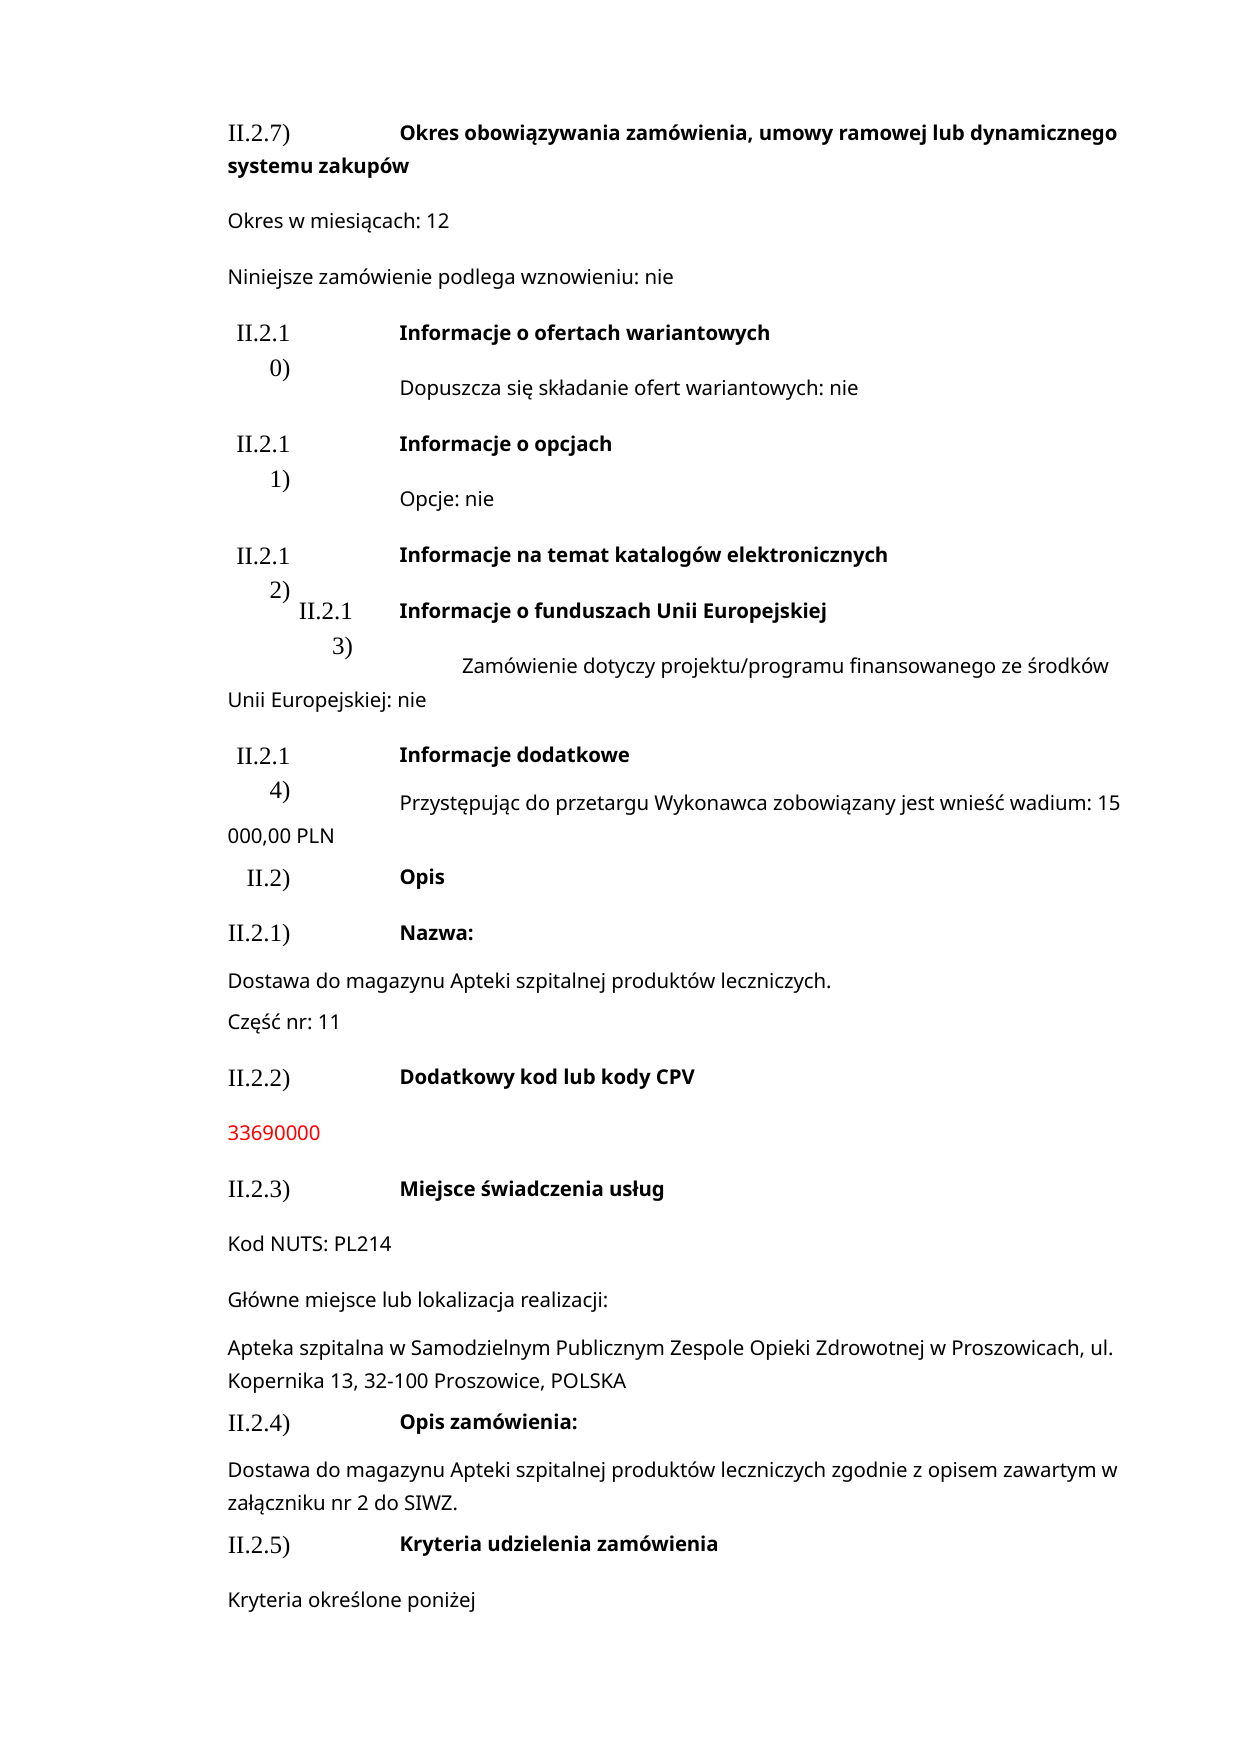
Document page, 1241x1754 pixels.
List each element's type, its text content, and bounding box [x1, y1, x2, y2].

text Niniejsze zamówienie podlega wznowieniu: nie [227, 263, 1122, 290]
text Dopuszcza się składanie ofert wariantowych: nie [227, 374, 1122, 402]
text [227, 604, 290, 624]
text 33690000 [227, 1119, 1122, 1146]
text Informacje o funduszach Unii Europejskiej [352, 596, 1122, 624]
text Informacje o ofertach wariantowych [290, 318, 1122, 346]
text Część nr: 11 [227, 1007, 1122, 1035]
text Kryteria udzielenia zamówienia [290, 1530, 1122, 1557]
text II.2) [227, 863, 290, 892]
text Okres obowiązywania zamówienia, umowy ramowej lub dynamicznego systemu zakupów [227, 118, 1122, 179]
text II.2.2) [227, 1063, 290, 1092]
text II.2.13) [290, 596, 352, 659]
text Opis zamówienia: [290, 1408, 1122, 1435]
text II.2.1) [227, 918, 290, 947]
text Dostawa do magazynu Apteki szpitalnej produktów leczniczych. [227, 966, 1122, 994]
text Opcje: nie [227, 485, 1122, 513]
text II.2.5) [227, 1530, 290, 1558]
text Dodatkowy kod lub kody CPV [290, 1063, 1122, 1091]
text II.2.7) [227, 118, 290, 147]
text Informacje o opcjach [290, 429, 1122, 457]
text Informacje na temat katalogów elektronicznych [290, 541, 1122, 568]
text Zamówienie dotyczy projektu/programu finansowanego ze środków Unii Europejskiej: nie [227, 652, 1122, 713]
text II.2.10) [227, 318, 290, 381]
text Informacje dodatkowe [290, 741, 1122, 768]
text II.2.4) [227, 1408, 290, 1436]
text Opis [290, 863, 1122, 891]
text Miejsce świadczenia usług [290, 1174, 1122, 1202]
text Apteka szpitalna w Samodzielnym Publicznym Zespole Opieki Zdrowotnej w Proszowicach, ul. Kopernika 13, 32-100 Proszowice, POLSKA [227, 1333, 1122, 1394]
text Dostawa do magazynu Apteki szpitalnej produktów leczniczych zgodnie z opisem zawartym w załączniku nr 2 do SIWZ. [227, 1455, 1122, 1516]
text II.2.3) [227, 1174, 290, 1203]
text Przystępując do przetargu Wykonawca zobowiązany jest wnieść wadium: 15 000,00 PLN [227, 789, 1122, 849]
text II.2.14) [227, 741, 290, 804]
text Kryteria określone poniżej [227, 1585, 1122, 1613]
text Główne miejsce lub lokalizacja realizacji: [227, 1286, 1122, 1313]
text Kod NUTS: PL214 [227, 1230, 1122, 1258]
text Okres w miesiącach: 12 [227, 207, 1122, 235]
text Nazwa: [290, 918, 1122, 946]
text II.2.12) [227, 541, 290, 604]
text II.2.11) [227, 429, 290, 493]
